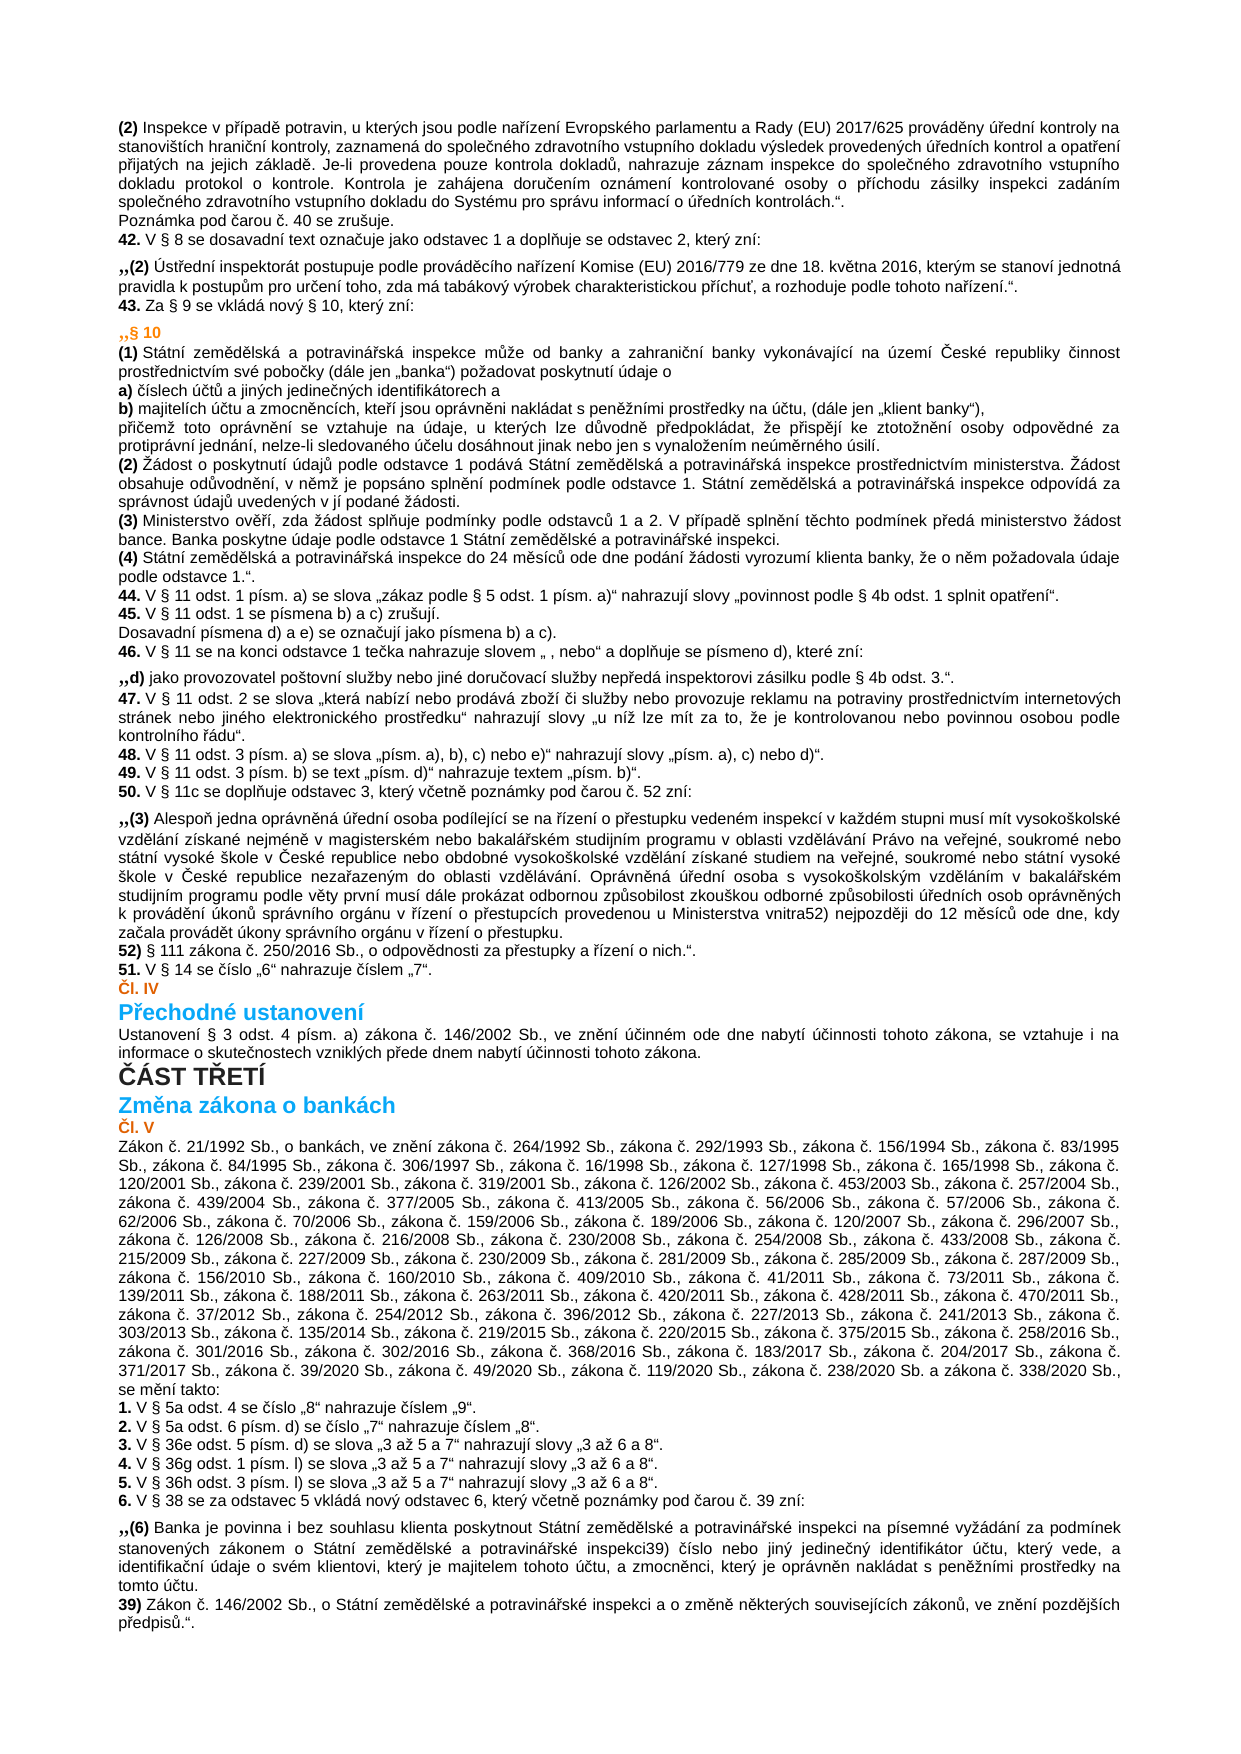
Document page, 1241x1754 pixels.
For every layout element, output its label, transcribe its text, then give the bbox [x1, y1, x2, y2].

text 52) § 111 zákona č. 250/2016 Sb., o odpovědnosti za přestupky a řízení o nich.“. [118, 942, 1122, 960]
text 44. V § 11 odst. 1 písm. a) se slova „zákaz podle § 5 odst. 1 písm. a)“ nahrazují slovy „povinnost podle § 4b odst. 1 splnit opatření“. [118, 586, 1122, 604]
text 4. V § 36g odst. 1 písm. l) se slova „3 až 5 a 7“ nahrazují slovy „3 až 6 a 8“. [118, 1454, 1122, 1473]
text 43. Za § 9 se vkládá nový § 10, který zní: [118, 296, 1122, 315]
text 39) Zákon č. 146/2002 Sb., o Státní zemědělské a potravinářské inspekci a o změně některých souvisejících zákonů, ve znění pozdějších předpisů.“. [118, 1595, 1122, 1632]
subtitle Změna zákona o bankách [118, 1091, 1122, 1119]
text Poznámka pod čarou č. 40 se zrušuje. [118, 211, 1122, 230]
subtitle Přechodné ustanovení [118, 998, 1122, 1025]
text a) číslech účtů a jiných jedinečných identifikátorech a [118, 381, 1122, 399]
text „§ 10 [118, 315, 1122, 343]
text přičemž toto oprávnění se vztahuje na údaje, u kterých lze důvodně předpokládat, že přispějí ke ztotožnění osoby odpovědné za protiprávní jednání, nelze-li sledovaného účelu dosáhnout jinak nebo jen s vynaložením neúměrného úsilí. [118, 418, 1122, 455]
text (1) Státní zemědělská a potravinářská inspekce může od banky a zahraniční banky vykonávající na území České republiky činnost prostřednictvím své pobočky (dále jen „banka“) požadovat poskytnutí údaje o [118, 343, 1122, 381]
text „(2) Ústřední inspektorát postupuje podle prováděcího nařízení Komise (EU) 2016/779 ze dne 18. května 2016, kterým se stanoví jednotná pravidla k postupům pro určení toho, zda má tabákový výrobek charakteristickou příchuť, a rozhoduje podle tohoto nařízení.“. [118, 249, 1122, 296]
text 46. V § 11 se na konci odstavce 1 tečka nahrazuje slovem „ , nebo“ a doplňuje se písmeno d), které zní: [118, 642, 1122, 660]
text 45. V § 11 odst. 1 se písmena b) a c) zrušují. [118, 604, 1122, 623]
text ČÁST TŘETÍ [118, 1062, 1122, 1091]
text 51. V § 14 se číslo „6“ nahrazuje číslem „7“. [118, 960, 1122, 979]
text „(6) Banka je povinna i bez souhlasu klienta poskytnout Státní zemědělské a potravinářské inspekci na písemné vyžádání za podmínek stanovených zákonem o Státní zemědělské a potravinářské inspekci39) číslo nebo jiný jedinečný identifikátor účtu, který vede, a identifikační údaje o svém klientovi, který je majitelem tohoto účtu, a zmocněnci, který je oprávněn nakládat s peněžními prostředky na tomto účtu. [118, 1510, 1122, 1595]
text Zákon č. 21/1992 Sb., o bankách, ve znění zákona č. 264/1992 Sb., zákona č. 292/1993 Sb., zákona č. 156/1994 Sb., zákona č. 83/1995 Sb., zákona č. 84/1995 Sb., zákona č. 306/1997 Sb., zákona č. 16/1998 Sb., zákona č. 127/1998 Sb., zákona č. 165/1998 Sb., zákona č. 120/2001 Sb., zákona č. 239/2001 Sb., zákona č. 319/2001 Sb., zákona č. 126/2002 Sb., zákona č. 453/2003 Sb., zákona č. 257/2004 Sb., zákona č. 439/2004 Sb., zákona č. 377/2005 Sb., zákona č. 413/2005 Sb., zákona č. 56/2006 Sb., zákona č. 57/2006 Sb., zákona č. 62/2006 Sb., zákona č. 70/2006 Sb., zákona č. 159/2006 Sb., zákona č. 189/2006 Sb., zákona č. 120/2007 Sb., zákona č. 296/2007 Sb., zákona č. 126/2008 Sb., zákona č. 216/2008 Sb., zákona č. 230/2008 Sb., zákona č. 254/2008 Sb., zákona č. 433/2008 Sb., zákona č. 215/2009 Sb., zákona č. 227/2009 Sb., zákona č. 230/2009 Sb., zákona č. 281/2009 Sb., zákona č. 285/2009 Sb., zákona č. 287/2009 Sb., zákona č. 156/2010 Sb., zákona č. 160/2010 Sb., zákona č. 409/2010 Sb., zákona č. 41/2011 Sb., zákona č. 73/2011 Sb., zákona č. 139/2011 Sb., zákona č. 188/2011 Sb., zákona č. 263/2011 Sb., zákona č. 420/2011 Sb., zákona č. 428/2011 Sb., zákona č. 470/2011 Sb., zákona č. 37/2012 Sb., zákona č. 254/2012 Sb., zákona č. 396/2012 Sb., zákona č. 227/2013 Sb., zákona č. 241/2013 Sb., zákona č. 303/2013 Sb., zákona č. 135/2014 Sb., zákona č. 219/2015 Sb., zákona č. 220/2015 Sb., zákona č. 375/2015 Sb., zákona č. 258/2016 Sb., zákona č. 301/2016 Sb., zákona č. 302/2016 Sb., zákona č. 368/2016 Sb., zákona č. 183/2017 Sb., zákona č. 204/2017 Sb., zákona č. 371/2017 Sb., zákona č. 39/2020 Sb., zákona č. 49/2020 Sb., zákona č. 119/2020 Sb., zákona č. 238/2020 Sb. a zákona č. 338/2020 Sb., se mění takto: [118, 1137, 1122, 1398]
text 5. V § 36h odst. 3 písm. l) se slova „3 až 5 a 7“ nahrazují slovy „3 až 6 a 8“. [118, 1473, 1122, 1492]
text „d) jako provozovatel poštovní služby nebo jiné doručovací služby nepředá inspektorovi zásilku podle § 4b odst. 3.“. [118, 660, 1122, 689]
text 49. V § 11 odst. 3 písm. b) se text „písm. d)“ nahrazuje textem „písm. b)“. [118, 764, 1122, 782]
text Čl. IV [118, 979, 1122, 998]
text 47. V § 11 odst. 2 se slova „která nabízí nebo prodává zboží či služby nebo provozuje reklamu na potraviny prostřednictvím internetových stránek nebo jiného elektronického prostředku“ nahrazují slovy „u níž lze mít za to, že je kontrolovanou nebo povinnou osobou podle kontrolního řádu“. [118, 689, 1122, 745]
text (2) Inspekce v případě potravin, u kterých jsou podle nařízení Evropského parlamentu a Rady (EU) 2017/625 prováděny úřední kontroly na stanovištích hraniční kontroly, zaznamená do společného zdravotního vstupního dokladu výsledek provedených úředních kontrol a opatření přijatých na jejich základě. Je-li provedena pouze kontrola dokladů, nahrazuje záznam inspekce do společného zdravotního vstupního dokladu protokol o kontrole. Kontrola je zahájena doručením oznámení kontrolované osoby o příchodu zásilky inspekci zadáním společného zdravotního vstupního dokladu do Systému pro správu informací o úředních kontrolách.“. [118, 118, 1122, 211]
text 50. V § 11c se doplňuje odstavec 3, který včetně poznámky pod čarou č. 52 zní: [118, 782, 1122, 801]
text (3) Ministerstvo ověří, zda žádost splňuje podmínky podle odstavců 1 a 2. V případě splnění těchto podmínek předá ministerstvo žádost bance. Banka poskytne údaje podle odstavce 1 Státní zemědělské a potravinářské inspekci. [118, 511, 1122, 548]
text Dosavadní písmena d) a e) se označují jako písmena b) a c). [118, 623, 1122, 642]
text Čl. V [118, 1119, 1122, 1137]
text b) majitelích účtu a zmocněncích, kteří jsou oprávněni nakládat s peněžními prostředky na účtu, (dále jen „klient banky“), [118, 399, 1122, 418]
text 1. V § 5a odst. 4 se číslo „8“ nahrazuje číslem „9“. [118, 1398, 1122, 1417]
text (4) Státní zemědělská a potravinářská inspekce do 24 měsíců ode dne podání žádosti vyrozumí klienta banky, že o něm požadovala údaje podle odstavce 1.“. [118, 548, 1122, 586]
text 6. V § 38 se za odstavec 5 vkládá nový odstavec 6, který včetně poznámky pod čarou č. 39 zní: [118, 1492, 1122, 1510]
text Ustanovení § 3 odst. 4 písm. a) zákona č. 146/2002 Sb., ve znění účinném ode dne nabytí účinnosti tohoto zákona, se vztahuje i na informace o skutečnostech vzniklých přede dnem nabytí účinnosti tohoto zákona. [118, 1025, 1122, 1062]
text 2. V § 5a odst. 6 písm. d) se číslo „7“ nahrazuje číslem „8“. [118, 1417, 1122, 1436]
text 42. V § 8 se dosavadní text označuje jako odstavec 1 a doplňuje se odstavec 2, který zní: [118, 230, 1122, 249]
text 48. V § 11 odst. 3 písm. a) se slova „písm. a), b), c) nebo e)“ nahrazují slovy „písm. a), c) nebo d)“. [118, 745, 1122, 764]
text 3. V § 36e odst. 5 písm. d) se slova „3 až 5 a 7“ nahrazují slovy „3 až 6 a 8“. [118, 1436, 1122, 1454]
text (2) Žádost o poskytnutí údajů podle odstavce 1 podává Státní zemědělská a potravinářská inspekce prostřednictvím ministerstva. Žádost obsahuje odůvodnění, v němž je popsáno splnění podmínek podle odstavce 1. Státní zemědělská a potravinářská inspekce odpovídá za správnost údajů uvedených v jí podané žádosti. [118, 455, 1122, 511]
text „(3) Alespoň jedna oprávněná úřední osoba podílející se na řízení o přestupku vedeném inspekcí v každém stupni musí mít vysokoškolské vzdělání získané nejméně v magisterském nebo bakalářském studijním programu v oblasti vzdělávání Právo na veřejné, soukromé nebo státní vysoké škole v České republice nebo obdobné vysokoškolské vzdělání získané studiem na veřejné, soukromé nebo státní vysoké škole v České republice nezařazeným do oblasti vzdělávání. Oprávněná úřední osoba s vysokoškolským vzděláním v bakalářském studijním programu podle věty první musí dále prokázat odbornou způsobilost zkouškou odborné způsobilosti úředních osob oprávněných k provádění úkonů správního orgánu v řízení o přestupcích provedenou u Ministerstva vnitra52) nejpozději do 12 měsíců ode dne, kdy začala provádět úkony správního orgánu v řízení o přestupku. [118, 801, 1122, 942]
